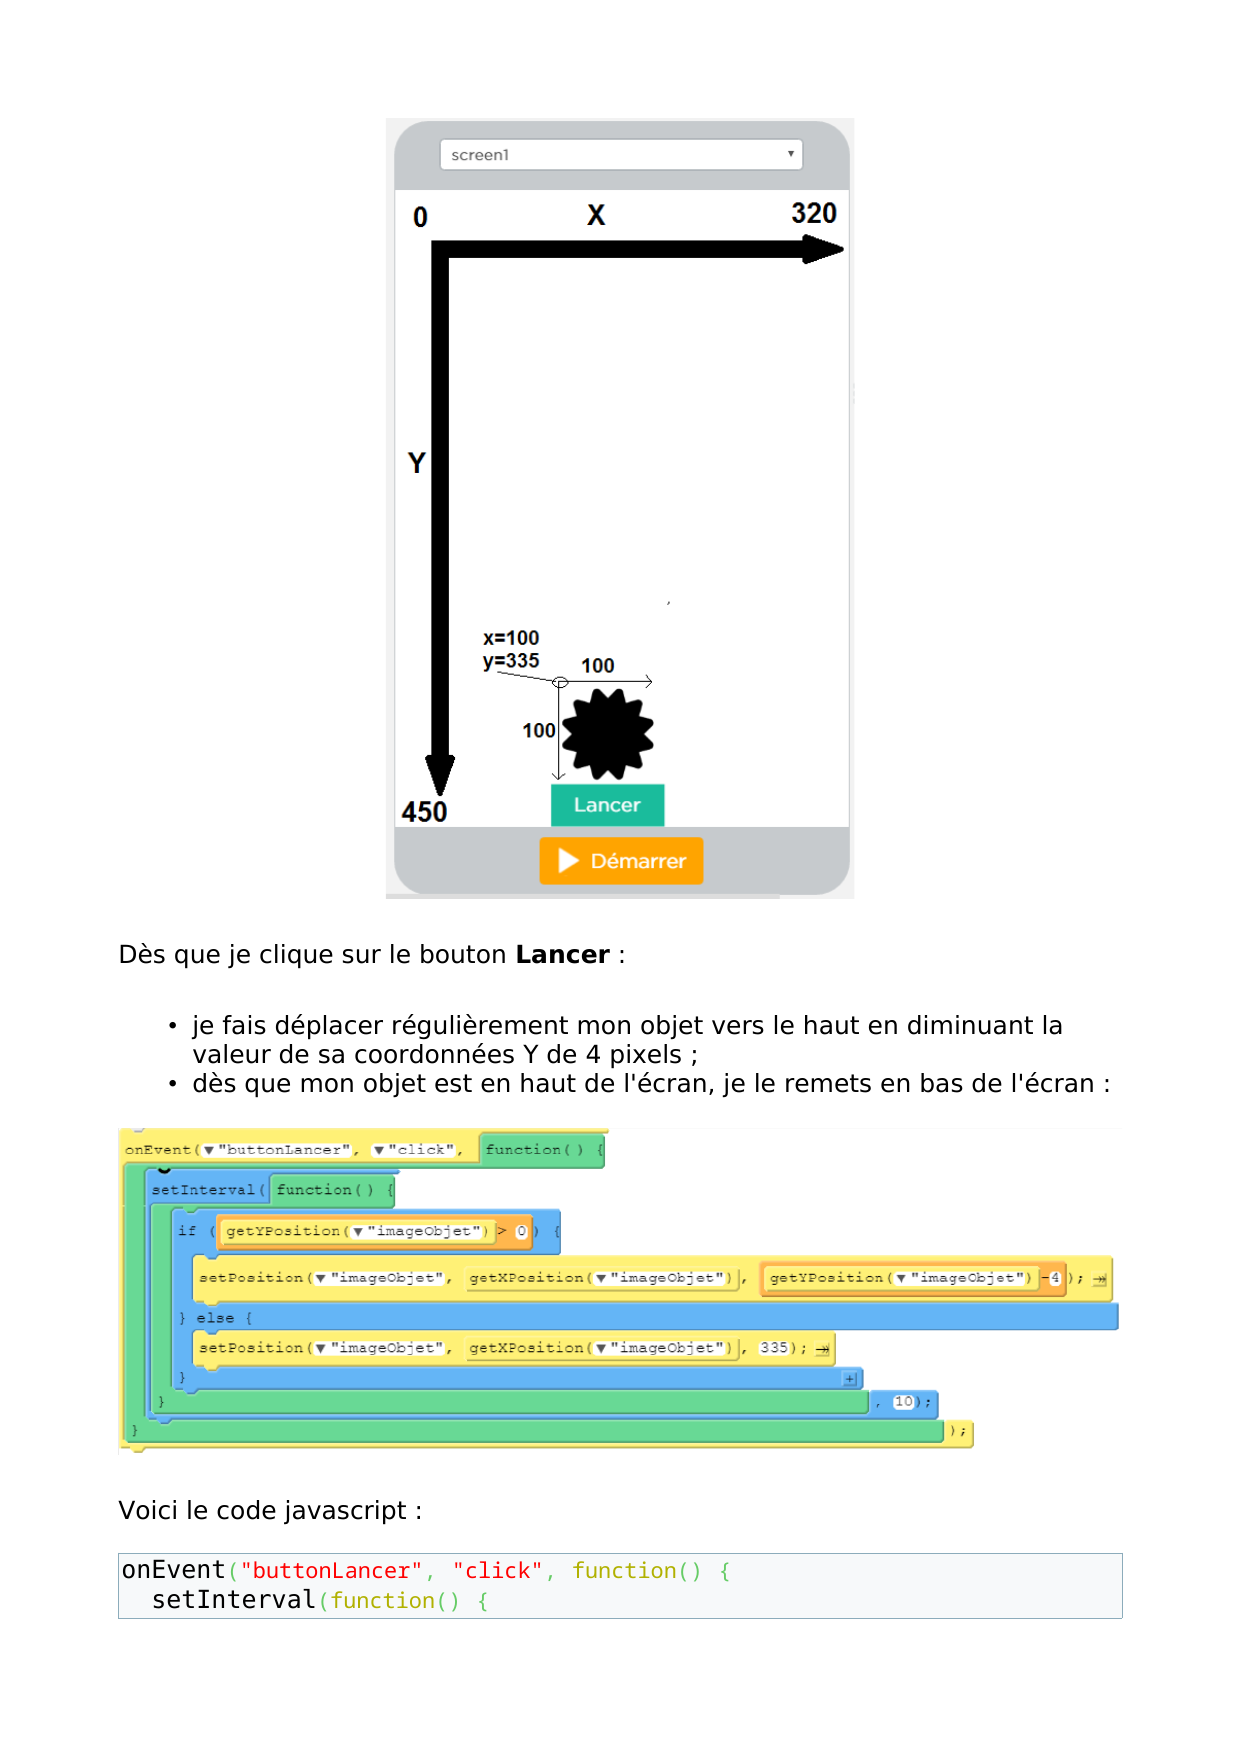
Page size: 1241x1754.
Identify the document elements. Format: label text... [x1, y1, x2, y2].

list dès que mon objet est en haut de l'écran, je le remets en bas de l'écran : [177, 1069, 1122, 1099]
table_header onEvent("buttonLancer", "click", function() { setInterval(function() { [119, 1554, 1122, 1618]
list je fais déplacer régulièrement mon objet vers le haut en diminuant la valeur de sa coordonnées Y de 4 pixels ; [177, 1011, 1122, 1069]
picture [385, 118, 855, 899]
picture [118, 1128, 1123, 1455]
text Dès que je clique sur le bouton Lancer : [118, 940, 1122, 969]
text Voici le code javascript : [118, 1496, 1122, 1525]
